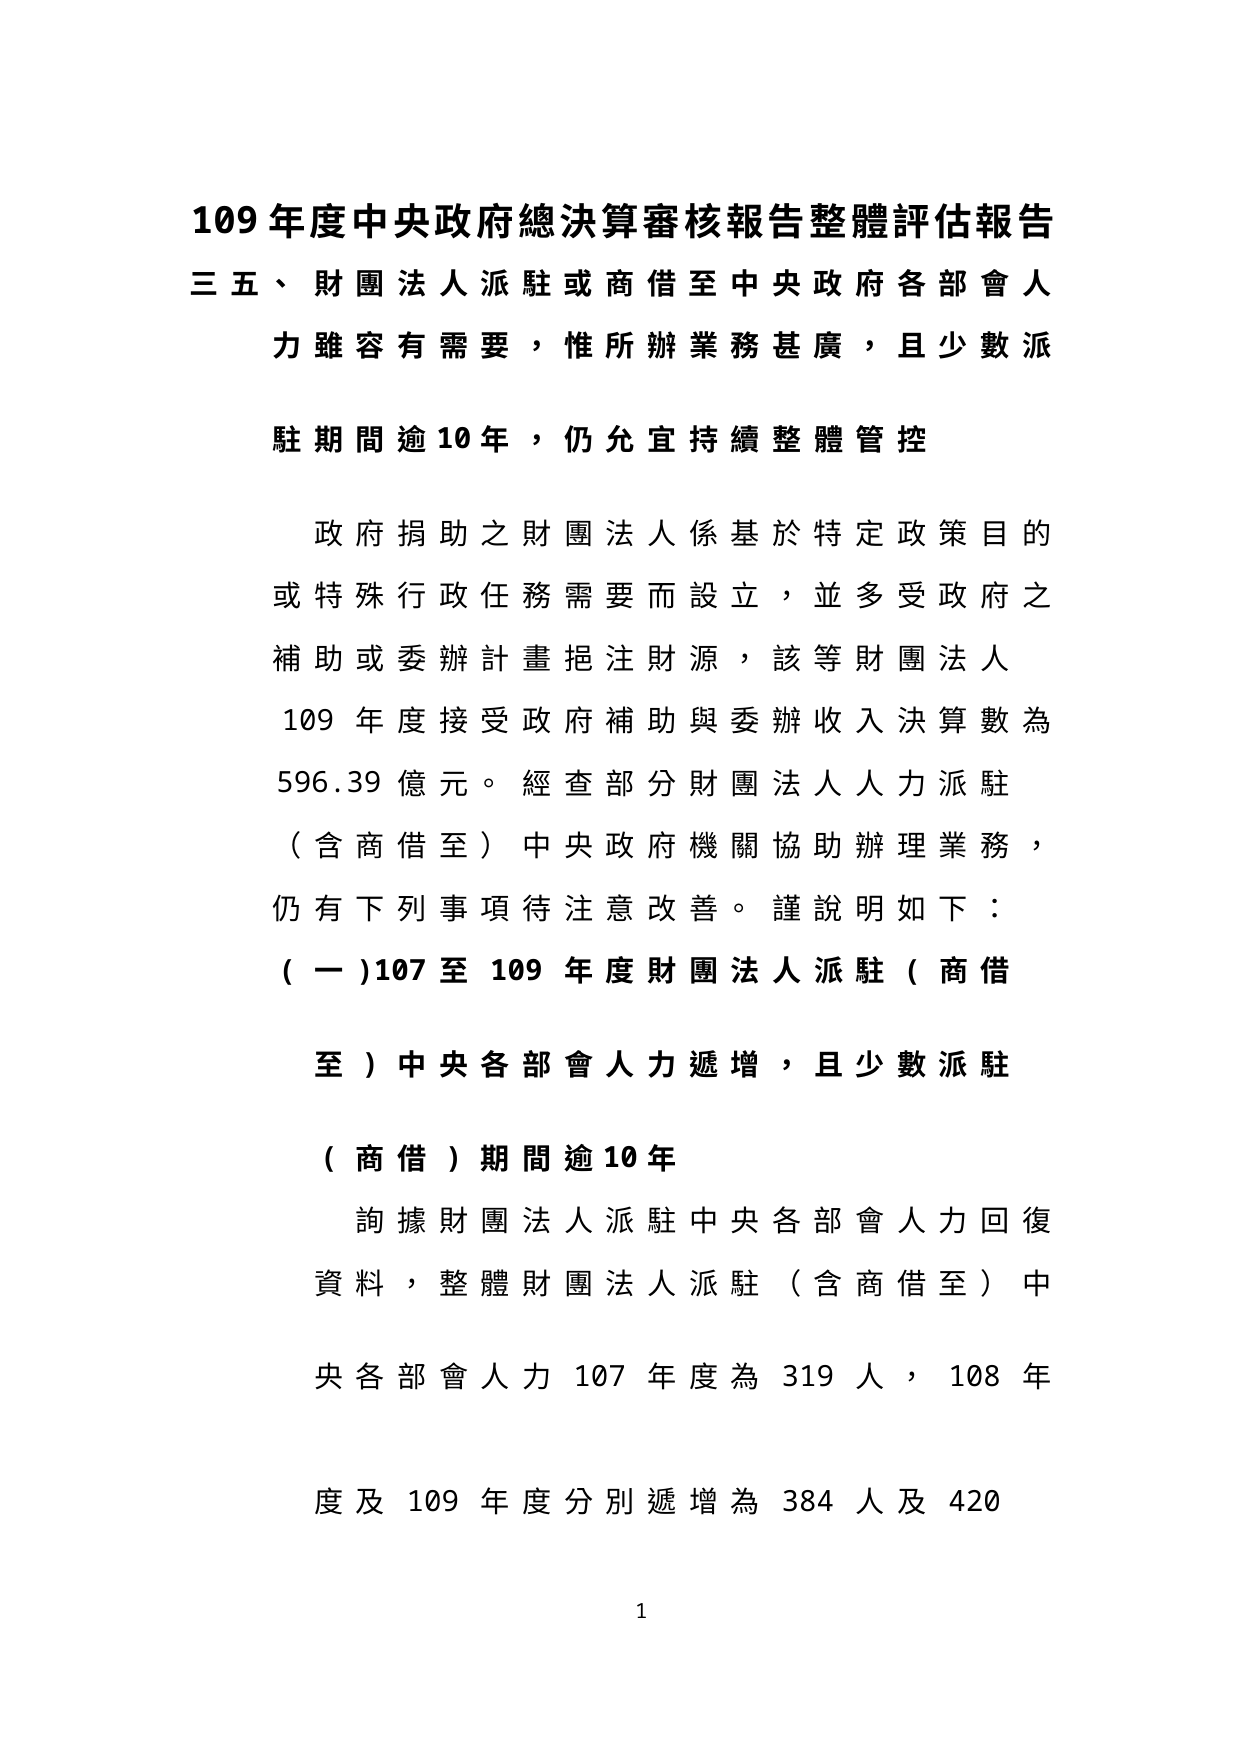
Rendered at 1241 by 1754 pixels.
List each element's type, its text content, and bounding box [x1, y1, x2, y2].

text 政府捐助之財團法人係基於特定政策目的或特殊行政任務需要而設立，並多受政府之補助或委辦計畫挹注財源，該等財團法人109年度接受政府補助與委辦收入決算數為596.39億元。經查部分財團法人人力派駐（含商借至）中央政府機關協助辦理業務，仍有下列事項待注意改善。謹說明如下： [242, 490, 1058, 927]
text 詢據財團法人派駐中央各部會人力回復資料，整體財團法人派駐（含商借至）中央各部會人力107年度為319人，108年度及109年度分別遞增為384人及420人（詳表1）。觀察110年4月底前開人力派駐（商借至）中央各部會累計年資，以未滿3年者計229人居最多數，其次為3年以上未滿5年之86人，惟少數長達10年以上（詳表2）。 [271, 1177, 1058, 1552]
text 109年度中央政府總決算審核報告整體評估報告 [183, 177, 1058, 240]
text 三五、財團法人派駐或商借至中央政府各部會人力雖容有需要，惟所辦業務甚廣，且少數派駐期間逾10年，仍允宜持續整體管控 [183, 240, 1058, 490]
text (一)107至109年度財團法人派駐(商借至)中央各部會人力遞增，且少數派駐(商借)期間逾10年 [242, 927, 1058, 1177]
